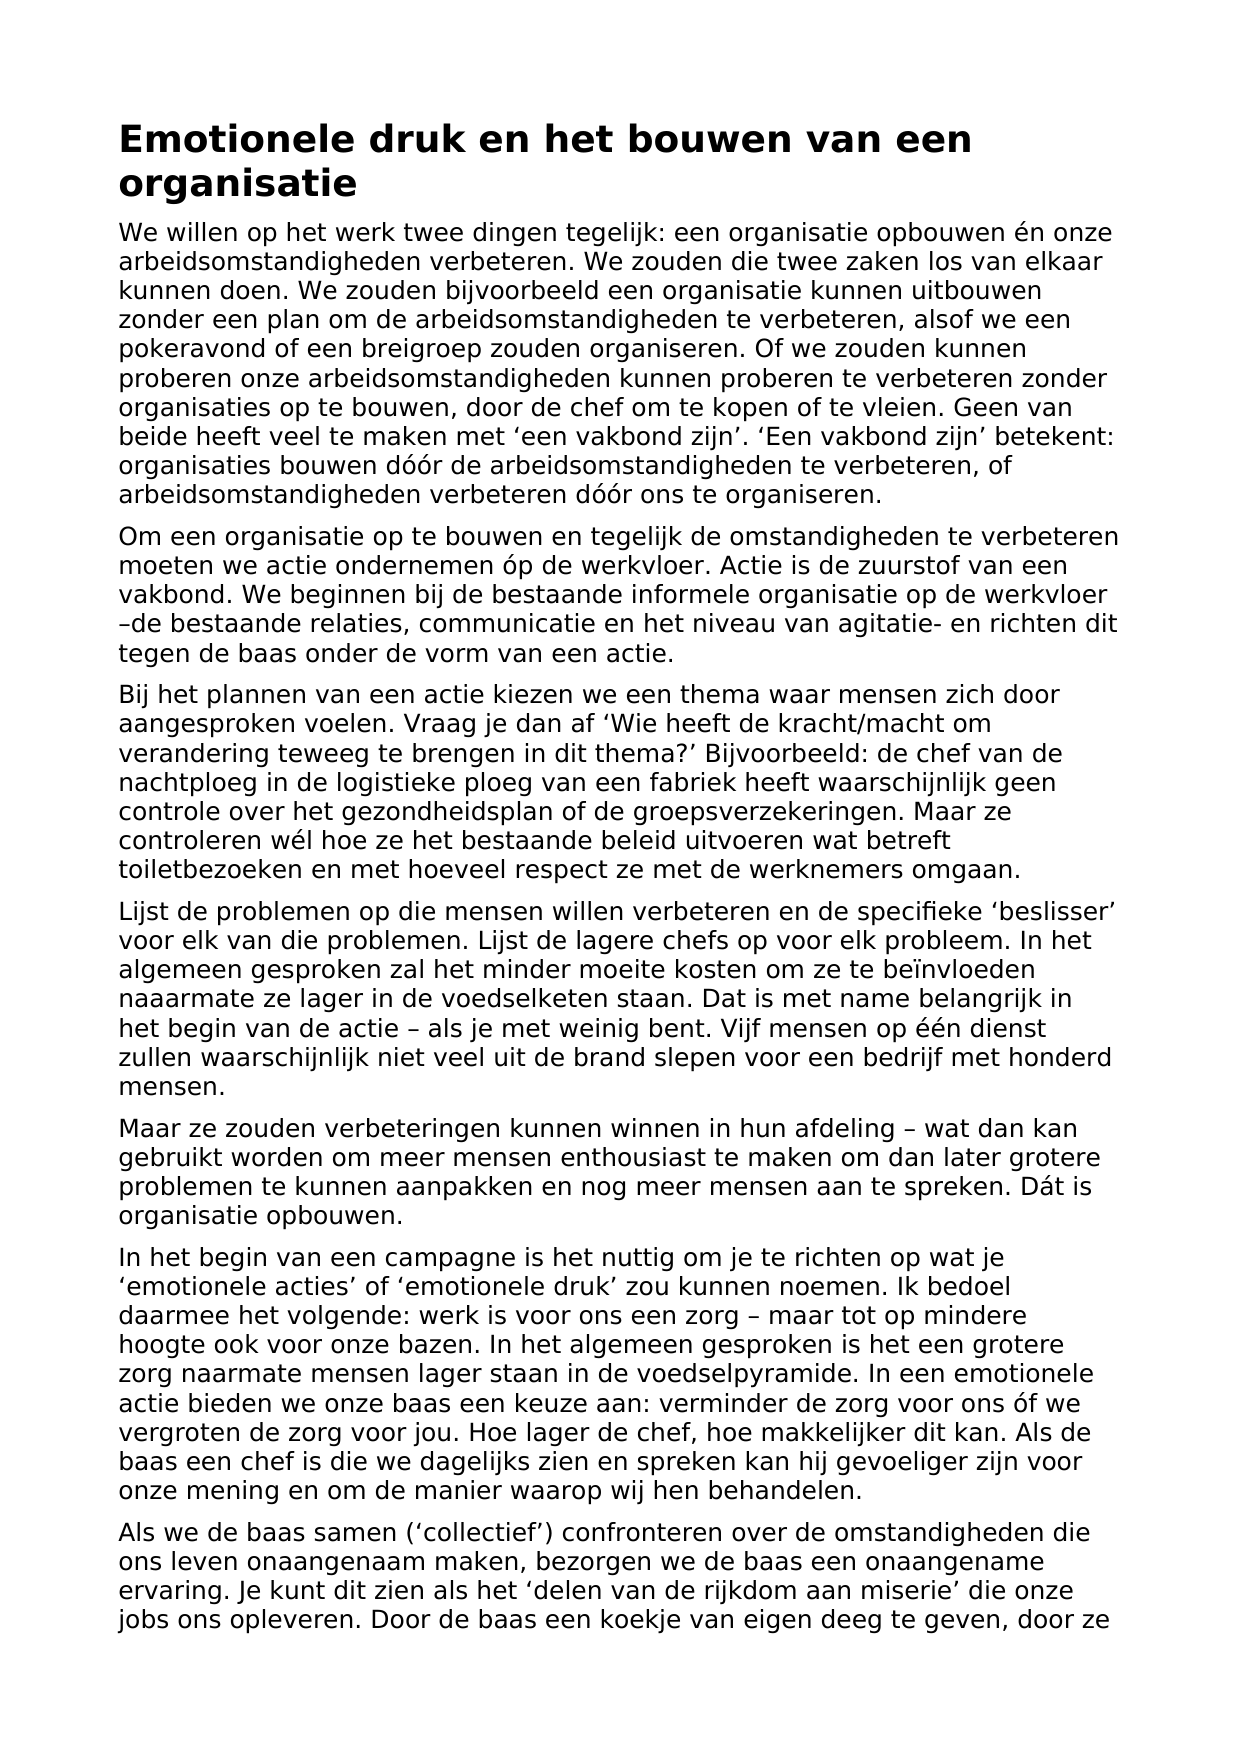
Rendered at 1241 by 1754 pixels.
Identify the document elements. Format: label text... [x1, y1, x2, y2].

text In het begin van een campagne is het nuttig om je te richten op wat je ‘emotionele acties’ of ‘emotionele druk’ zou kunnen noemen. Ik bedoel daarmee het volgende: werk is voor ons een zorg – maar tot op mindere hoogte ook voor onze bazen. In het algemeen gesproken is het een grotere zorg naarmate mensen lager staan in de voedselpyramide. In een emotionele actie bieden we onze baas een keuze aan: verminder de zorg voor ons óf we vergroten de zorg voor jou. Hoe lager de chef, hoe makkelijker dit kan. Als de baas een chef is die we dagelijks zien en spreken kan hij gevoeliger zijn voor onze mening en om de manier waarop wij hen behandelen. [118, 1243, 1122, 1505]
subtitle Emotionele druk en het bouwen van een organisatie [118, 118, 1122, 205]
text Lijst de problemen op die mensen willen verbeteren en de specifieke ‘beslisser’ voor elk van die problemen. Lijst de lagere chefs op voor elk probleem. In het algemeen gesproken zal het minder moeite kosten om ze te beïnvloeden naaarmate ze lager in de voedselketen staan. Dat is met name belangrijk in het begin van de actie – als je met weinig bent. Vijf mensen op één dienst zullen waarschijnlijk niet veel uit de brand slepen voor een bedrijf met honderd mensen. [118, 897, 1122, 1101]
text Maar ze zouden verbeteringen kunnen winnen in hun afdeling – wat dan kan gebruikt worden om meer mensen enthousiast te maken om dan later grotere problemen te kunnen aanpakken en nog meer mensen aan te spreken. Dát is organisatie opbouwen. [118, 1114, 1122, 1230]
text Om een organisatie op te bouwen en tegelijk de omstandigheden te verbeteren moeten we actie ondernemen óp de werkvloer. Actie is de zuurstof van een vakbond. We beginnen bij de bestaande informele organisatie op de werkvloer –de bestaande relaties, communicatie en het niveau van agitatie- en richten dit tegen de baas onder de vorm van een actie. [118, 522, 1122, 668]
text Als we de baas samen (‘collectief’) confronteren over de omstandigheden die ons leven onaangenaam maken, bezorgen we de baas een onaangename ervaring. Je kunt dit zien als het ‘delen van de rijkdom aan miserie’ die onze jobs ons opleveren. Door de baas een koekje van eigen deeg te geven, door ze [118, 1518, 1122, 1634]
text Bij het plannen van een actie kiezen we een thema waar mensen zich door aangesproken voelen. Vraag je dan af ‘Wie heeft de kracht/macht om verandering teweeg te brengen in dit thema?’ Bijvoorbeeld: de chef van de nachtploeg in de logistieke ploeg van een fabriek heeft waarschijnlijk geen controle over het gezondheidsplan of de groepsverzekeringen. Maar ze controleren wél hoe ze het bestaande beleid uitvoeren wat betreft toiletbezoeken en met hoeveel respect ze met de werknemers omgaan. [118, 680, 1122, 884]
text We willen op het werk twee dingen tegelijk: een organisatie opbouwen én onze arbeidsomstandigheden verbeteren. We zouden die twee zaken los van elkaar kunnen doen. We zouden bijvoorbeeld een organisatie kunnen uitbouwen zonder een plan om de arbeidsomstandigheden te verbeteren, alsof we een pokeravond of een breigroep zouden organiseren. Of we zouden kunnen proberen onze arbeidsomstandigheden kunnen proberen te verbeteren zonder organisaties op te bouwen, door de chef om te kopen of te vleien. Geen van beide heeft veel te maken met ‘een vakbond zijn’. ‘Een vakbond zijn’ betekent: organisaties bouwen dóór de arbeidsomstandigheden te verbeteren, of arbeidsomstandigheden verbeteren dóór ons te organiseren. [118, 218, 1122, 509]
